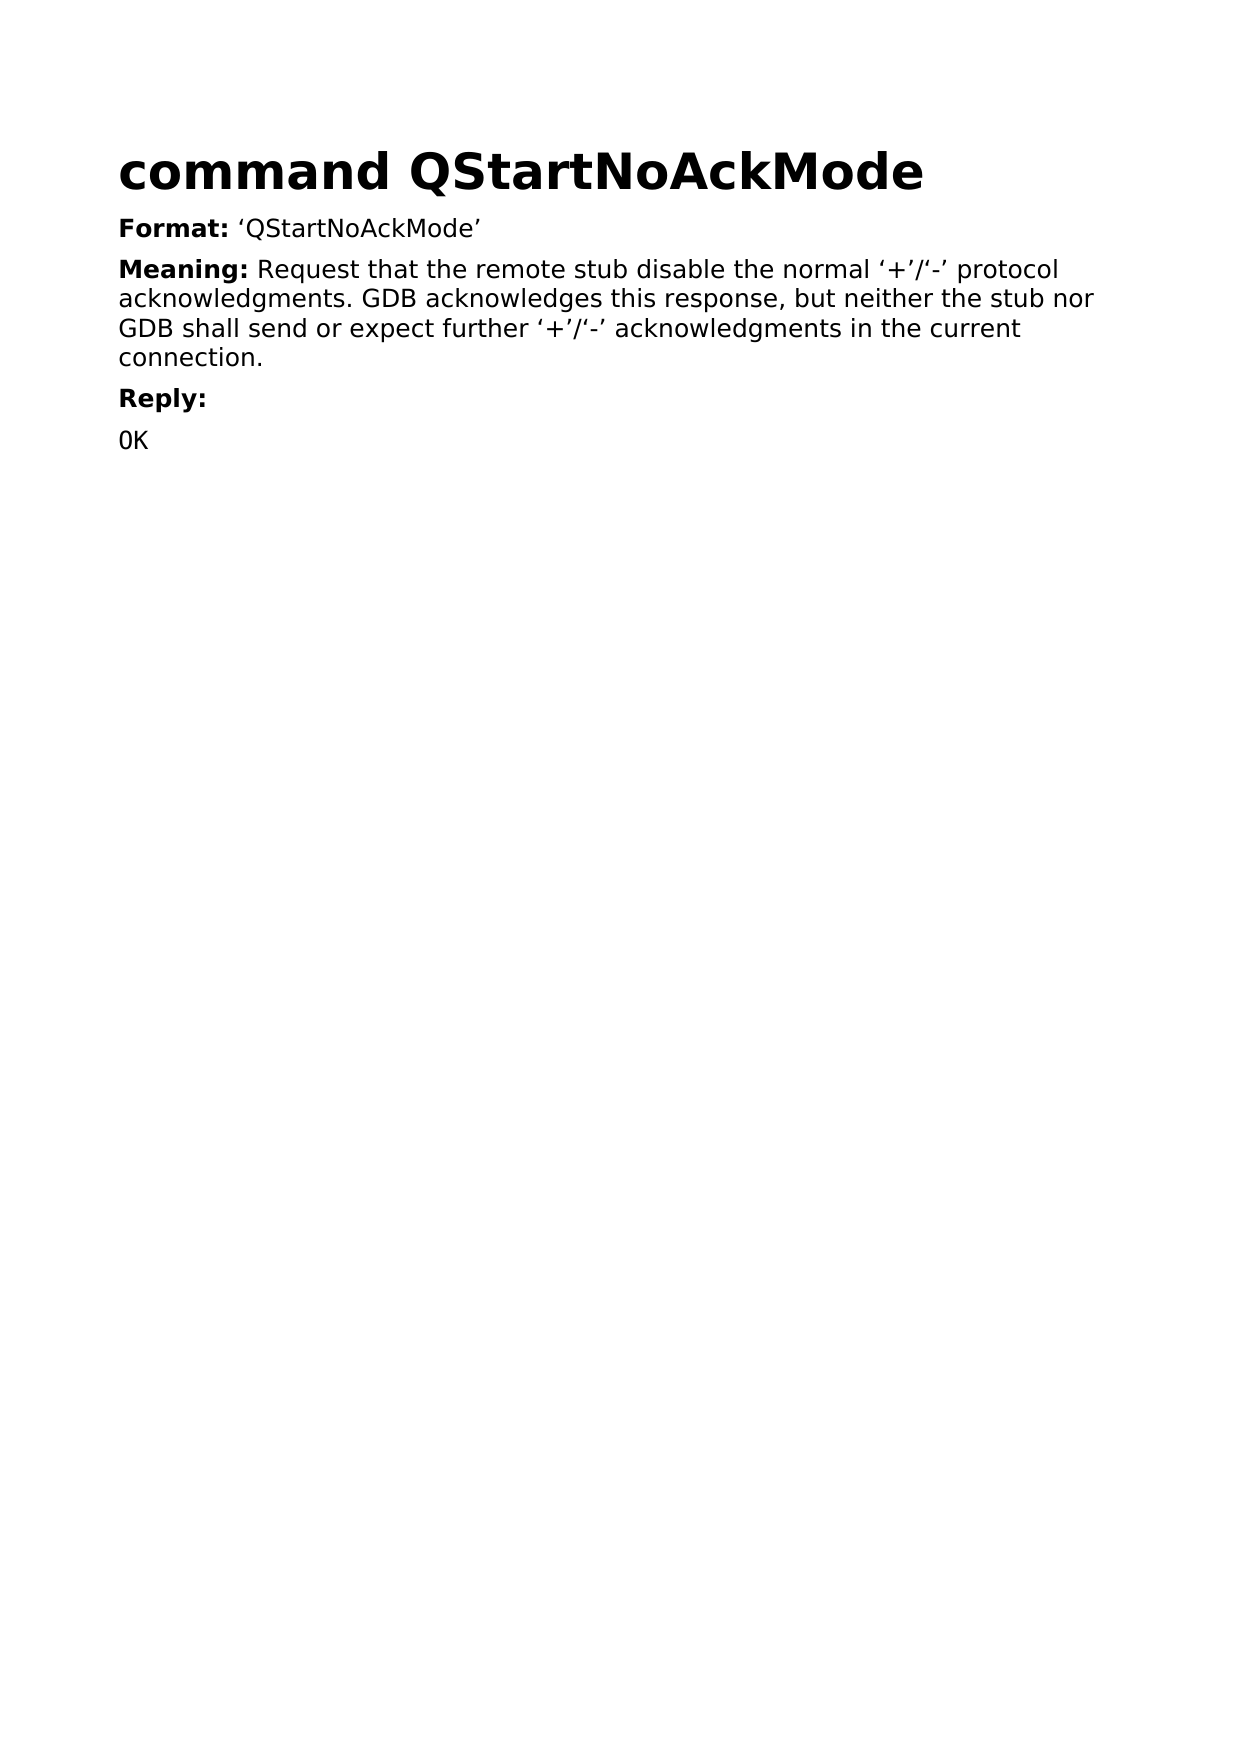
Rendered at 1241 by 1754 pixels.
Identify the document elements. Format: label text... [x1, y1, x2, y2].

text Meaning: Request that the remote stub disable the normal ‘+’/‘-’ protocol acknowledgments. GDB acknowledges this response, but neither the stub nor GDB shall send or expect further ‘+’/‘-’ acknowledgments in the current connection. [118, 256, 1122, 372]
text Format: ‘QStartNoAckMode’ [118, 214, 1122, 243]
text Reply: [118, 385, 1122, 414]
subtitle command QStartNoAckMode [118, 143, 1122, 201]
text OK [118, 426, 1122, 456]
